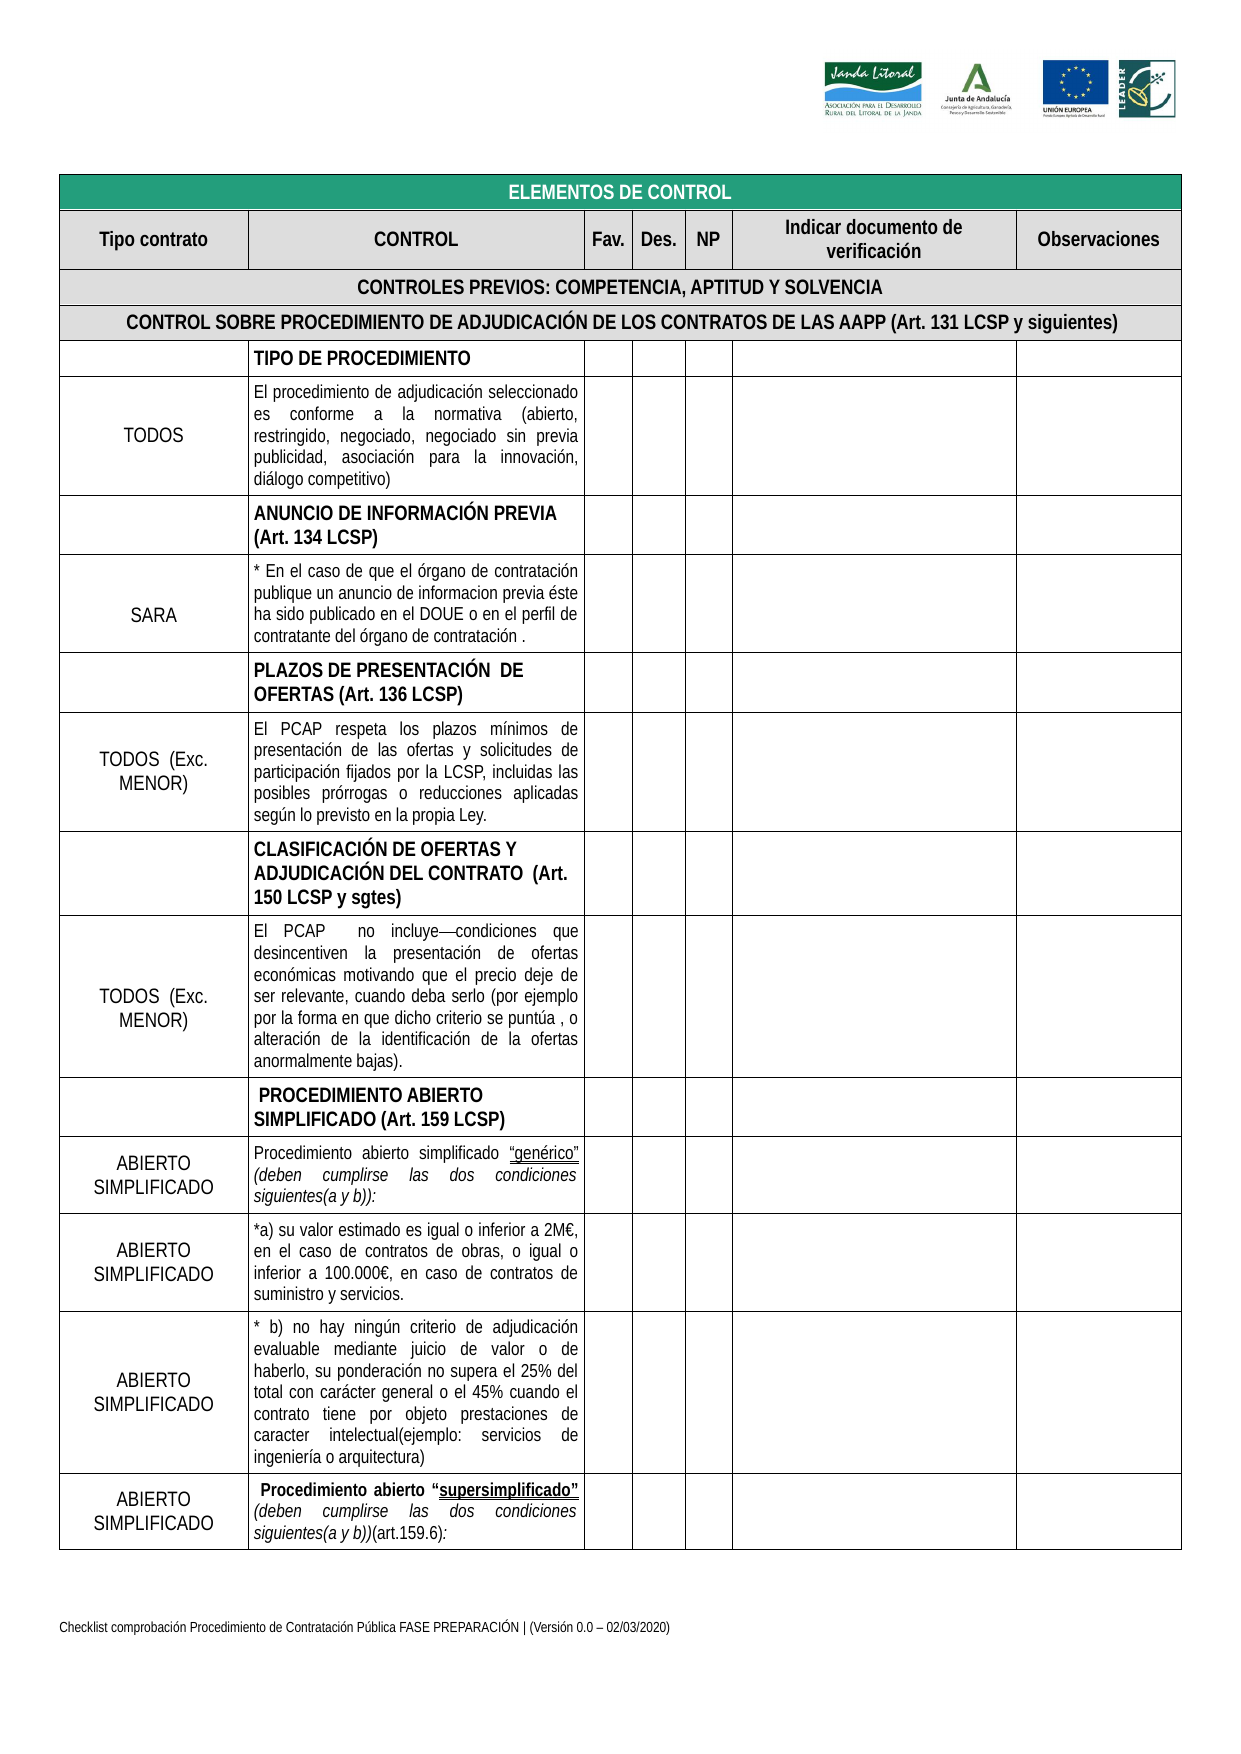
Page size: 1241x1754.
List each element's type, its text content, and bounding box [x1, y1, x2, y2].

table_cell [686, 1474, 732, 1549]
picture [822, 49, 1176, 133]
table_cell Procedimiento abierto “supersimplificado” (deben cumplirse las dos condiciones siguientes(a y b))(art.159.6): [249, 1474, 584, 1549]
table_cell [733, 377, 1016, 495]
table_cell [733, 555, 1016, 652]
table_cell Observaciones [1017, 211, 1181, 269]
table_cell ABIERTO SIMPLIFICADO [60, 1137, 248, 1213]
table_cell TODOS [60, 377, 248, 495]
table_cell [1017, 555, 1181, 652]
table_cell Indicar documento de verificación [733, 211, 1016, 269]
table_cell [585, 713, 632, 831]
table_cell [686, 1214, 732, 1311]
table_cell [633, 341, 685, 376]
table_cell [633, 377, 685, 495]
table_cell TODOS (Exc. MENOR) [60, 916, 248, 1077]
table_cell [686, 653, 732, 712]
table_cell [633, 555, 685, 652]
table_cell [1017, 1312, 1181, 1473]
table_cell Fav. [585, 211, 632, 269]
table_cell [733, 1214, 1016, 1311]
table_cell [686, 1137, 732, 1213]
table_cell [1017, 1214, 1181, 1311]
table_cell [733, 832, 1016, 914]
table_cell *a) su valor estimado es igual o inferior a 2M€, en el caso de contratos de obras, o igual o inferior a 100.000€, en caso de contratos de suministro y servicios. [249, 1214, 584, 1311]
table_cell [733, 1137, 1016, 1213]
table_cell CONTROL SOBRE PROCEDIMIENTO DE ADJUDICACIÓN DE LOS CONTRATOS DE LAS AAPP (Art. 131 LCSP y siguientes) [60, 306, 1181, 340]
table_cell [585, 832, 632, 914]
table_cell ABIERTO SIMPLIFICADO [60, 1474, 248, 1549]
table_cell [60, 832, 248, 914]
table_cell [1017, 1078, 1181, 1136]
table_cell [686, 713, 732, 831]
table_cell [585, 1137, 632, 1213]
table_cell ANUNCIO DE INFORMACIÓN PREVIA (Art. 134 LCSP) [249, 496, 584, 554]
table_cell TIPO DE PROCEDIMIENTO [249, 341, 584, 376]
table_cell [633, 1312, 685, 1473]
table_cell [585, 555, 632, 652]
table_cell Procedimiento abierto simplificado “genérico” (deben cumplirse las dos condiciones siguientes(a y b)): [249, 1137, 584, 1213]
table_cell SARA [60, 555, 248, 652]
table_cell [585, 1078, 632, 1136]
table_cell [633, 1474, 685, 1549]
table_cell [1017, 1474, 1181, 1549]
table_cell [585, 1474, 632, 1549]
table_cell TODOS (Exc. MENOR) [60, 713, 248, 831]
table_cell [733, 1474, 1016, 1549]
table_cell CONTROLES PREVIOS: COMPETENCIA, APTITUD Y SOLVENCIA [60, 270, 1181, 304]
table_cell [733, 1312, 1016, 1473]
table_cell Tipo contrato [60, 211, 248, 269]
table_cell [1017, 496, 1181, 554]
table_cell [60, 341, 248, 376]
table_cell El procedimiento de adjudicación seleccionado es conforme a la normativa (abierto, restringido, negociado, negociado sin previa publicidad, asociación para la innovación, diálogo competitivo) [249, 377, 584, 495]
table_cell [686, 496, 732, 554]
table_cell * b) no hay ningún criterio de adjudicación evaluable mediante juicio de valor o de haberlo, su ponderación no supera el 25% del total con carácter general o el 45% cuando el contrato tiene por objeto prestaciones de caracter intelectual(ejemplo: servicios de ingeniería o arquitectura) [249, 1312, 584, 1473]
table_cell [686, 555, 732, 652]
table_cell [585, 916, 632, 1077]
table_cell [686, 341, 732, 376]
table_cell [633, 496, 685, 554]
table_cell [60, 1078, 248, 1136]
table_cell [733, 713, 1016, 831]
table_cell [1017, 377, 1181, 495]
table_cell [633, 1078, 685, 1136]
table_cell [686, 377, 732, 495]
table_cell [1017, 916, 1181, 1077]
table_cell [1017, 341, 1181, 376]
table_cell [585, 377, 632, 495]
table_cell PROCEDIMIENTO ABIERTO SIMPLIFICADO (Art. 159 LCSP) [249, 1078, 584, 1136]
table_cell [733, 653, 1016, 712]
table_header ELEMENTOS DE CONTROL [60, 175, 1181, 209]
table_cell * En el caso de que el órgano de contratación publique un anuncio de informacion previa éste ha sido publicado en el DOUE o en el perfil de contratante del órgano de contratación . [249, 555, 584, 652]
table_cell PLAZOS DE PRESENTACIÓN DE OFERTAS (Art. 136 LCSP) [249, 653, 584, 712]
table_cell [1017, 713, 1181, 831]
table_cell [60, 653, 248, 712]
table_cell [633, 713, 685, 831]
table_cell [686, 1312, 732, 1473]
table_cell [585, 653, 632, 712]
table_cell [686, 1078, 732, 1136]
table_cell [1017, 1137, 1181, 1213]
table_cell [733, 916, 1016, 1077]
table_cell [686, 916, 732, 1077]
table_cell [585, 496, 632, 554]
table_cell [733, 1078, 1016, 1136]
table_cell [686, 832, 732, 914]
table_cell ABIERTO SIMPLIFICADO [60, 1214, 248, 1311]
table_cell Des. [633, 211, 685, 269]
table_cell [733, 341, 1016, 376]
table_cell NP [686, 211, 732, 269]
table_cell [633, 1137, 685, 1213]
table_cell [633, 832, 685, 914]
table_cell [633, 916, 685, 1077]
table_cell [585, 1214, 632, 1311]
table_cell El PCAP respeta los plazos mínimos de presentación de las ofertas y solicitudes de participación fijados por la LCSP, incluidas las posibles prórrogas o reducciones aplicadas según lo previsto en la propia Ley. [249, 713, 584, 831]
table_cell [733, 496, 1016, 554]
table_cell [1017, 832, 1181, 914]
table_cell ABIERTO SIMPLIFICADO [60, 1312, 248, 1473]
table_cell [585, 341, 632, 376]
table_cell [633, 1214, 685, 1311]
table_cell [633, 653, 685, 712]
table_cell [60, 496, 248, 554]
table_cell CONTROL [249, 211, 584, 269]
table_cell CLASIFICACIÓN DE OFERTAS Y ADJUDICACIÓN DEL CONTRATO (Art. 150 LCSP y sgtes) [249, 832, 584, 914]
table_cell [585, 1312, 632, 1473]
table_cell [1017, 653, 1181, 712]
table_cell El PCAP no incluye condiciones que desincentiven la presentación de ofertas económicas motivando que el precio deje de ser relevante, cuando deba serlo (por ejemplo por la forma en que dicho criterio se puntúa , o alteración de la identificación de la ofertas anormalmente bajas). [249, 916, 584, 1077]
